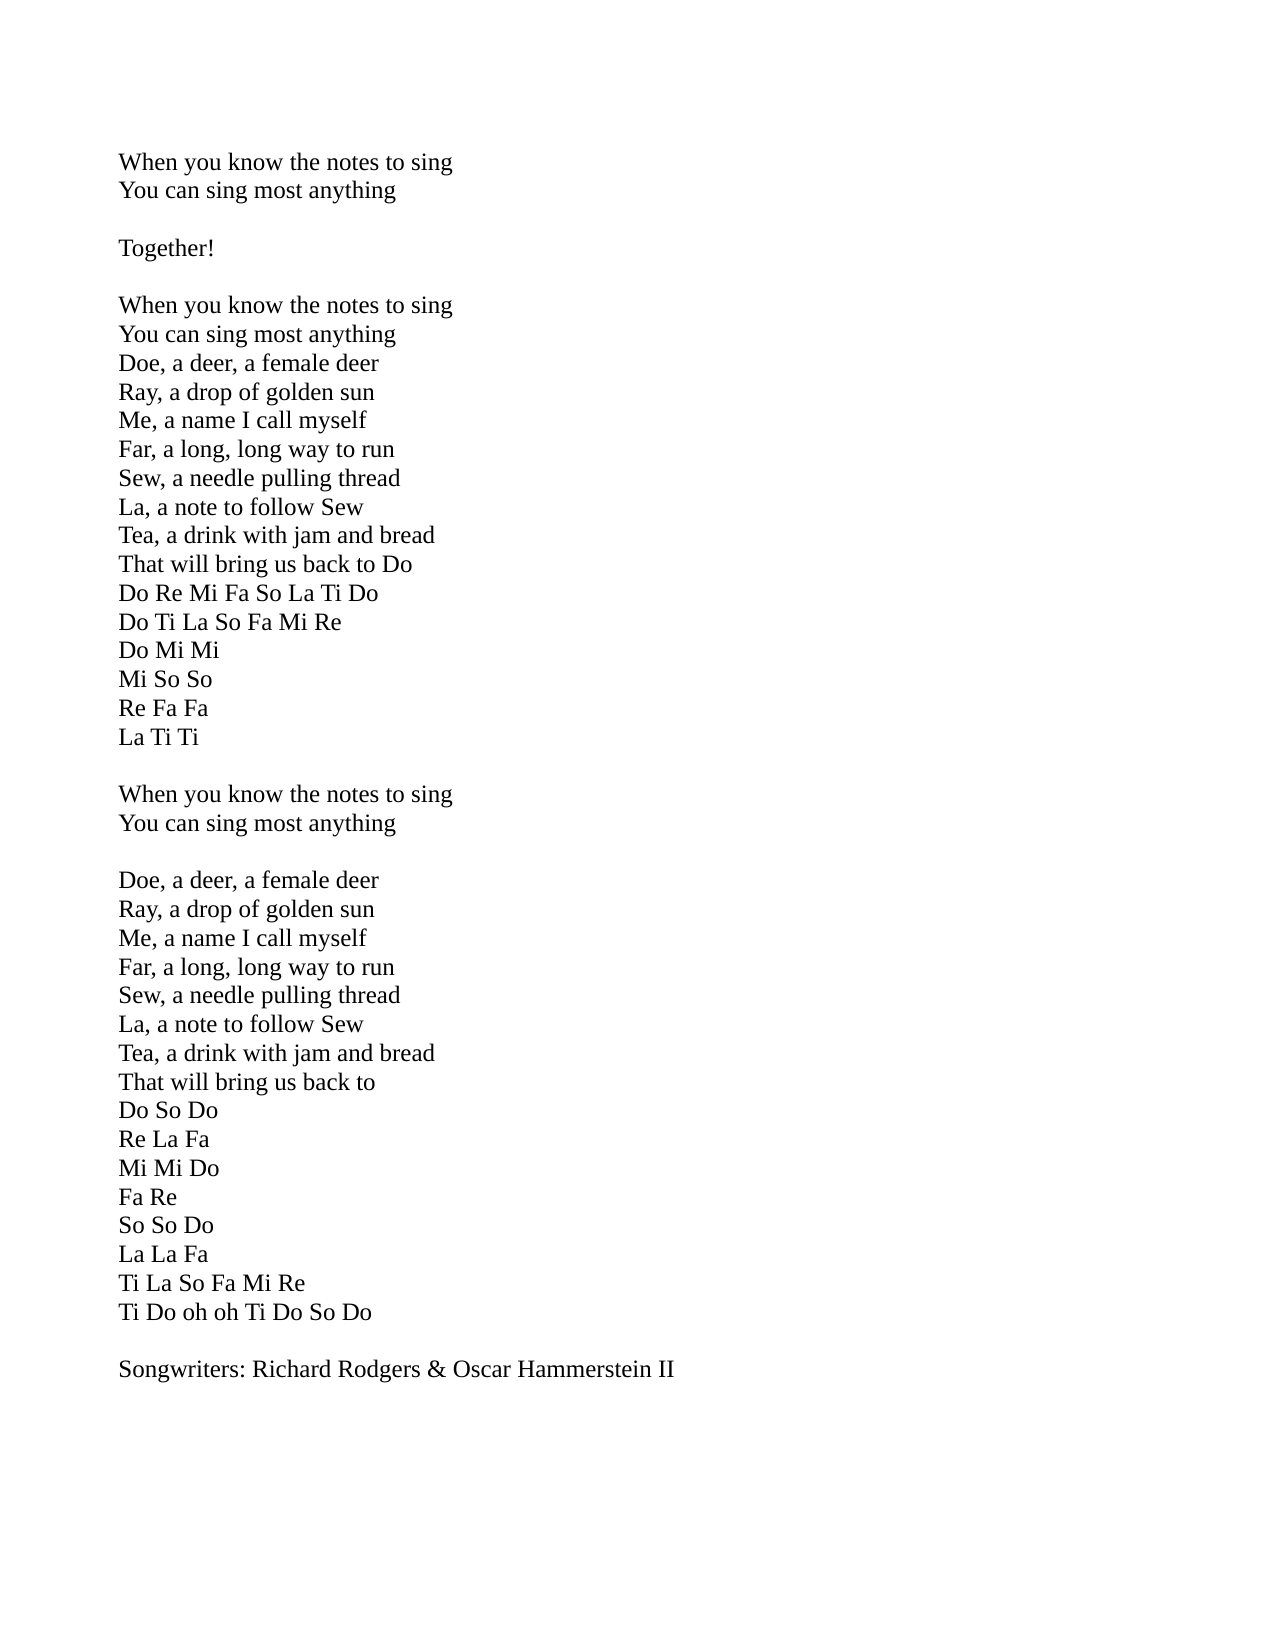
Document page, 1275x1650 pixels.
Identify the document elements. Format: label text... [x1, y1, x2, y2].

text That will bring us back to Do [118, 549, 1157, 578]
text La, a note to follow Sew [118, 492, 1157, 521]
text That will bring us back to [118, 1067, 1157, 1096]
text Do Mi Mi [118, 636, 1157, 664]
text Ray, a drop of golden sun [118, 377, 1157, 406]
text You can sing most anything [118, 808, 1157, 837]
text Me, a name I call myself [118, 923, 1157, 952]
text Doe, a deer, a female deer [118, 348, 1157, 377]
text Mi So So [118, 664, 1157, 693]
text La, a note to follow Sew [118, 1009, 1157, 1038]
text La La Fa [118, 1239, 1157, 1268]
text Far, a long, long way to run [118, 952, 1157, 981]
text You can sing most anything [118, 176, 1157, 204]
text Do Re Mi Fa So La Ti Do [118, 578, 1157, 607]
text Do So Do [118, 1096, 1157, 1124]
text Far, a long, long way to run [118, 434, 1157, 463]
text Ti Do oh oh Ti Do So Do [118, 1297, 1157, 1326]
text Tea, a drink with jam and bread [118, 521, 1157, 549]
text Sew, a needle pulling thread [118, 981, 1157, 1009]
text You can sing most anything [118, 319, 1157, 348]
text Ti La So Fa Mi Re [118, 1268, 1157, 1297]
text When you know the notes to sing [118, 291, 1157, 319]
text When you know the notes to sing [118, 779, 1157, 808]
text So So Do [118, 1211, 1157, 1239]
text Re La Fa [118, 1124, 1157, 1153]
text Doe, a deer, a female deer [118, 866, 1157, 894]
text Fa Re [118, 1182, 1157, 1211]
text Me, a name I call myself [118, 406, 1157, 434]
text When you know the notes to sing [118, 147, 1157, 176]
text Mi Mi Do [118, 1153, 1157, 1182]
text La Ti Ti [118, 722, 1157, 751]
text Together! [118, 233, 1157, 262]
text Do Ti La So Fa Mi Re [118, 607, 1157, 636]
text Tea, a drink with jam and bread [118, 1038, 1157, 1067]
text Sew, a needle pulling thread [118, 463, 1157, 492]
text Songwriters: Richard Rodgers & Oscar Hammerstein II [118, 1354, 1157, 1383]
text Re Fa Fa [118, 693, 1157, 722]
text Ray, a drop of golden sun [118, 894, 1157, 923]
